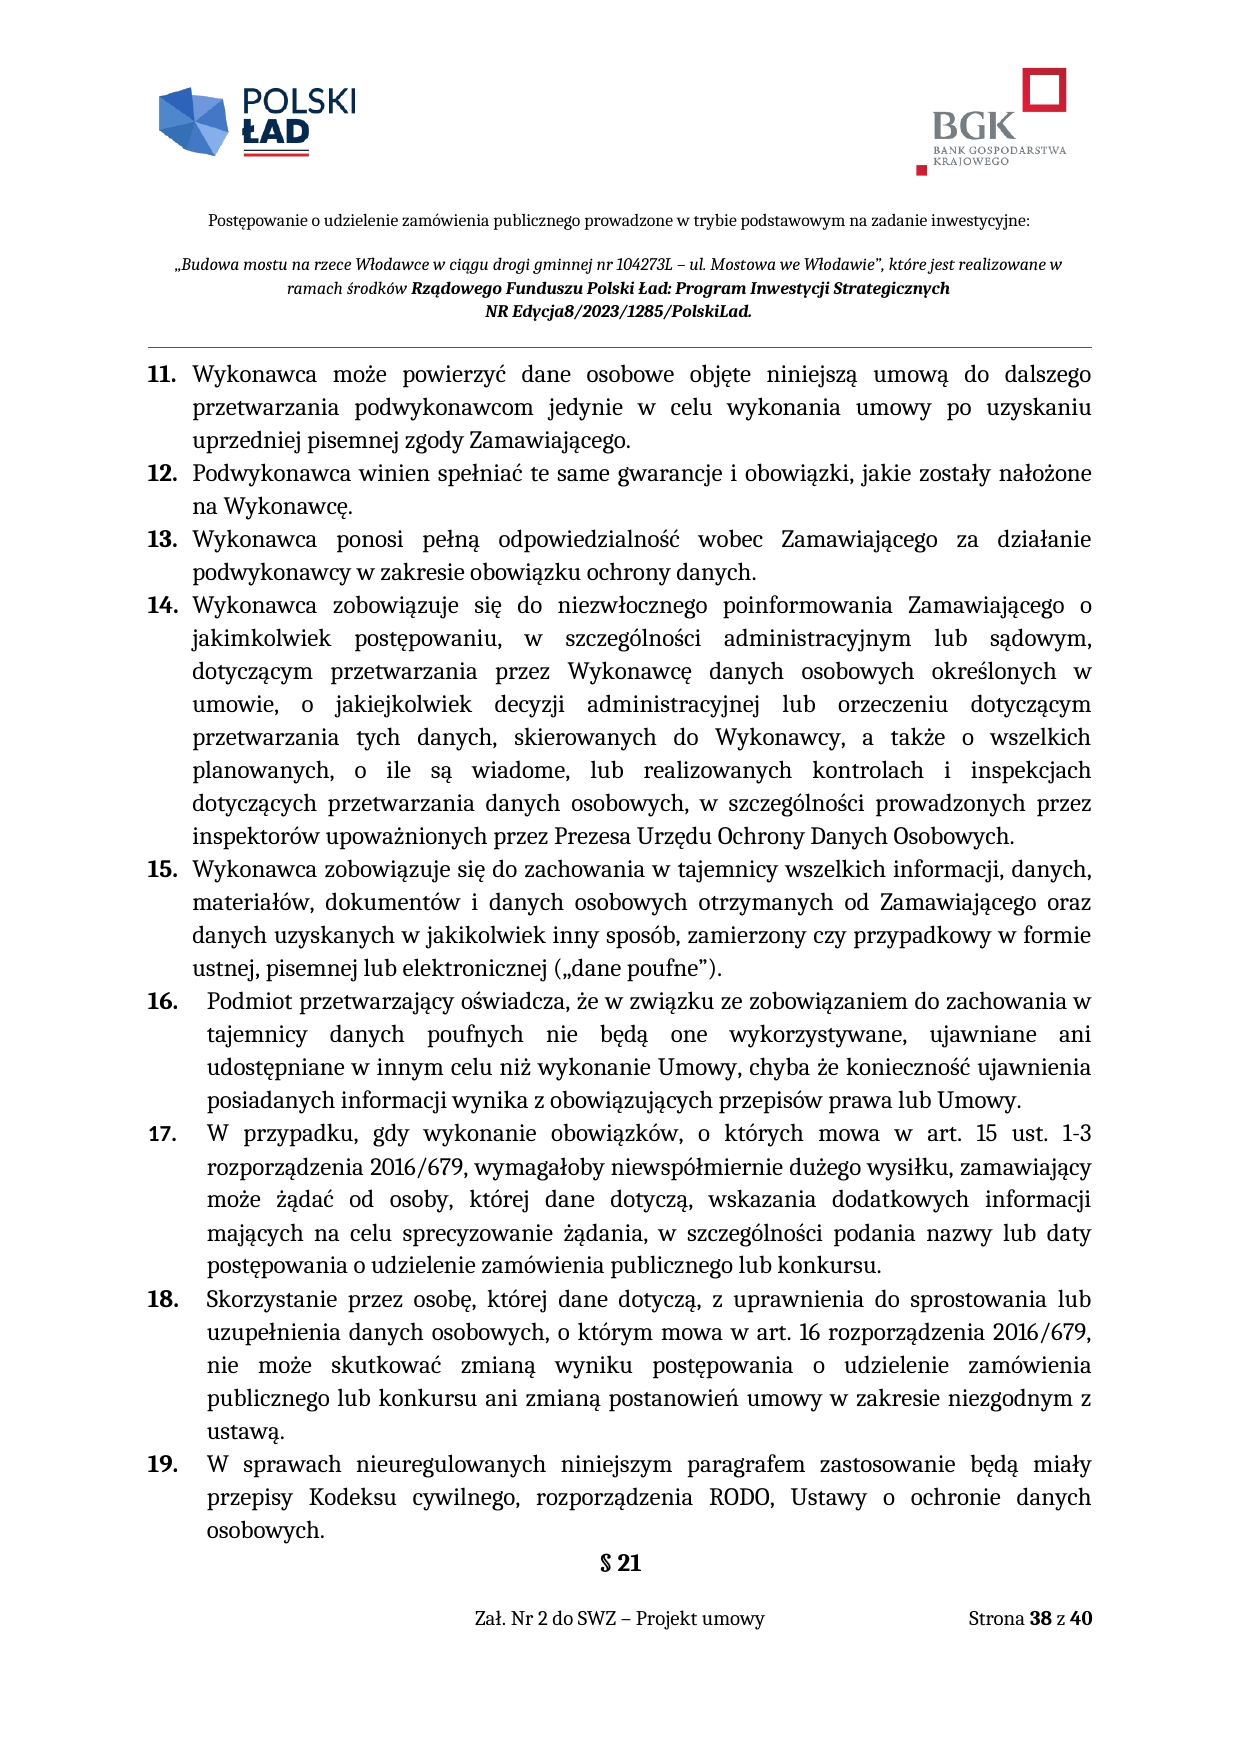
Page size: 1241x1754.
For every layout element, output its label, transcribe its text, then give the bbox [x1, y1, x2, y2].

list Podmiot przetwarzający oświadcza, że w związku ze zobowiązaniem do zachowania w tajemnicy danych poufnych nie będą one wykorzystywane, ujawniane ani udostępniane w innym celu niż wykonanie Umowy, chyba że konieczność ujawnienia posiadanych informacji wynika z obowiązujących przepisów prawa lub Umowy. [148, 987, 1093, 1115]
text § 21 [148, 1549, 1093, 1577]
list Wykonawca zobowiązuje się do zachowania w tajemnicy wszelkich informacji, danych, materiałów, dokumentów i danych osobowych otrzymanych od Zamawiającego oraz danych uzyskanych w jakikolwiek inny sposób, zamierzony czy przypadkowy w formie ustnej, pisemnej lub elektronicznej („dane poufne”). [148, 855, 1093, 983]
list Wykonawca może powierzyć dane osobowe objęte niniejszą umową do dalszego przetwarzania podwykonawcom jedynie w celu wykonania umowy po uzyskaniu uprzedniej pisemnej zgody Zamawiającego. [148, 360, 1093, 455]
list Skorzystanie przez osobę, której dane dotyczą, z uprawnienia do sprostowania lub uzupełnienia danych osobowych, o którym mowa w art. 16 rozporządzenia 2016/679, nie może skutkować zmianą wyniku postępowania o udzielenie zamówienia publicznego lub konkursu ani zmianą postanowień umowy w zakresie niezgodnym z ustawą. [148, 1284, 1093, 1445]
list Wykonawca ponosi pełną odpowiedzialność wobec Zamawiającego za działanie podwykonawcy w zakresie obowiązku ochrony danych. [148, 525, 1093, 587]
list Podwykonawca winien spełniać te same gwarancje i obowiązki, jakie zostały nałożone na Wykonawcę. [148, 459, 1093, 521]
list W przypadku, gdy wykonanie obowiązków, o których mowa w art. 15 ust. 1-3 rozporządzenia 2016/679, wymagałoby niewspółmiernie dużego wysiłku, zamawiający może żądać od osoby, której dane dotyczą, wskazania dodatkowych informacji mających na celu sprecyzowanie żądania, w szczególności podania nazwy lub daty postępowania o udzielenie zamówienia publicznego lub konkursu. [148, 1119, 1093, 1280]
list W sprawach nieuregulowanych niniejszym paragrafem zastosowanie będą miały przepisy Kodeksu cywilnego, rozporządzenia RODO, Ustawy o ochronie danych osobowych. [148, 1449, 1093, 1544]
list Wykonawca zobowiązuje się do niezwłocznego poinformowania Zamawiającego o jakimkolwiek postępowaniu, w szczególności administracyjnym lub sądowym, dotyczącym przetwarzania przez Wykonawcę danych osobowych określonych w umowie, o jakiejkolwiek decyzji administracyjnej lub orzeczeniu dotyczącym przetwarzania tych danych, skierowanych do Wykonawcy, a także o wszelkich planowanych, o ile są wiadome, lub realizowanych kontrolach i inspekcjach dotyczących przetwarzania danych osobowych, w szczególności prowadzonych przez inspektorów upoważnionych przez Prezesa Urzędu Ochrony Danych Osobowych. [148, 591, 1093, 851]
